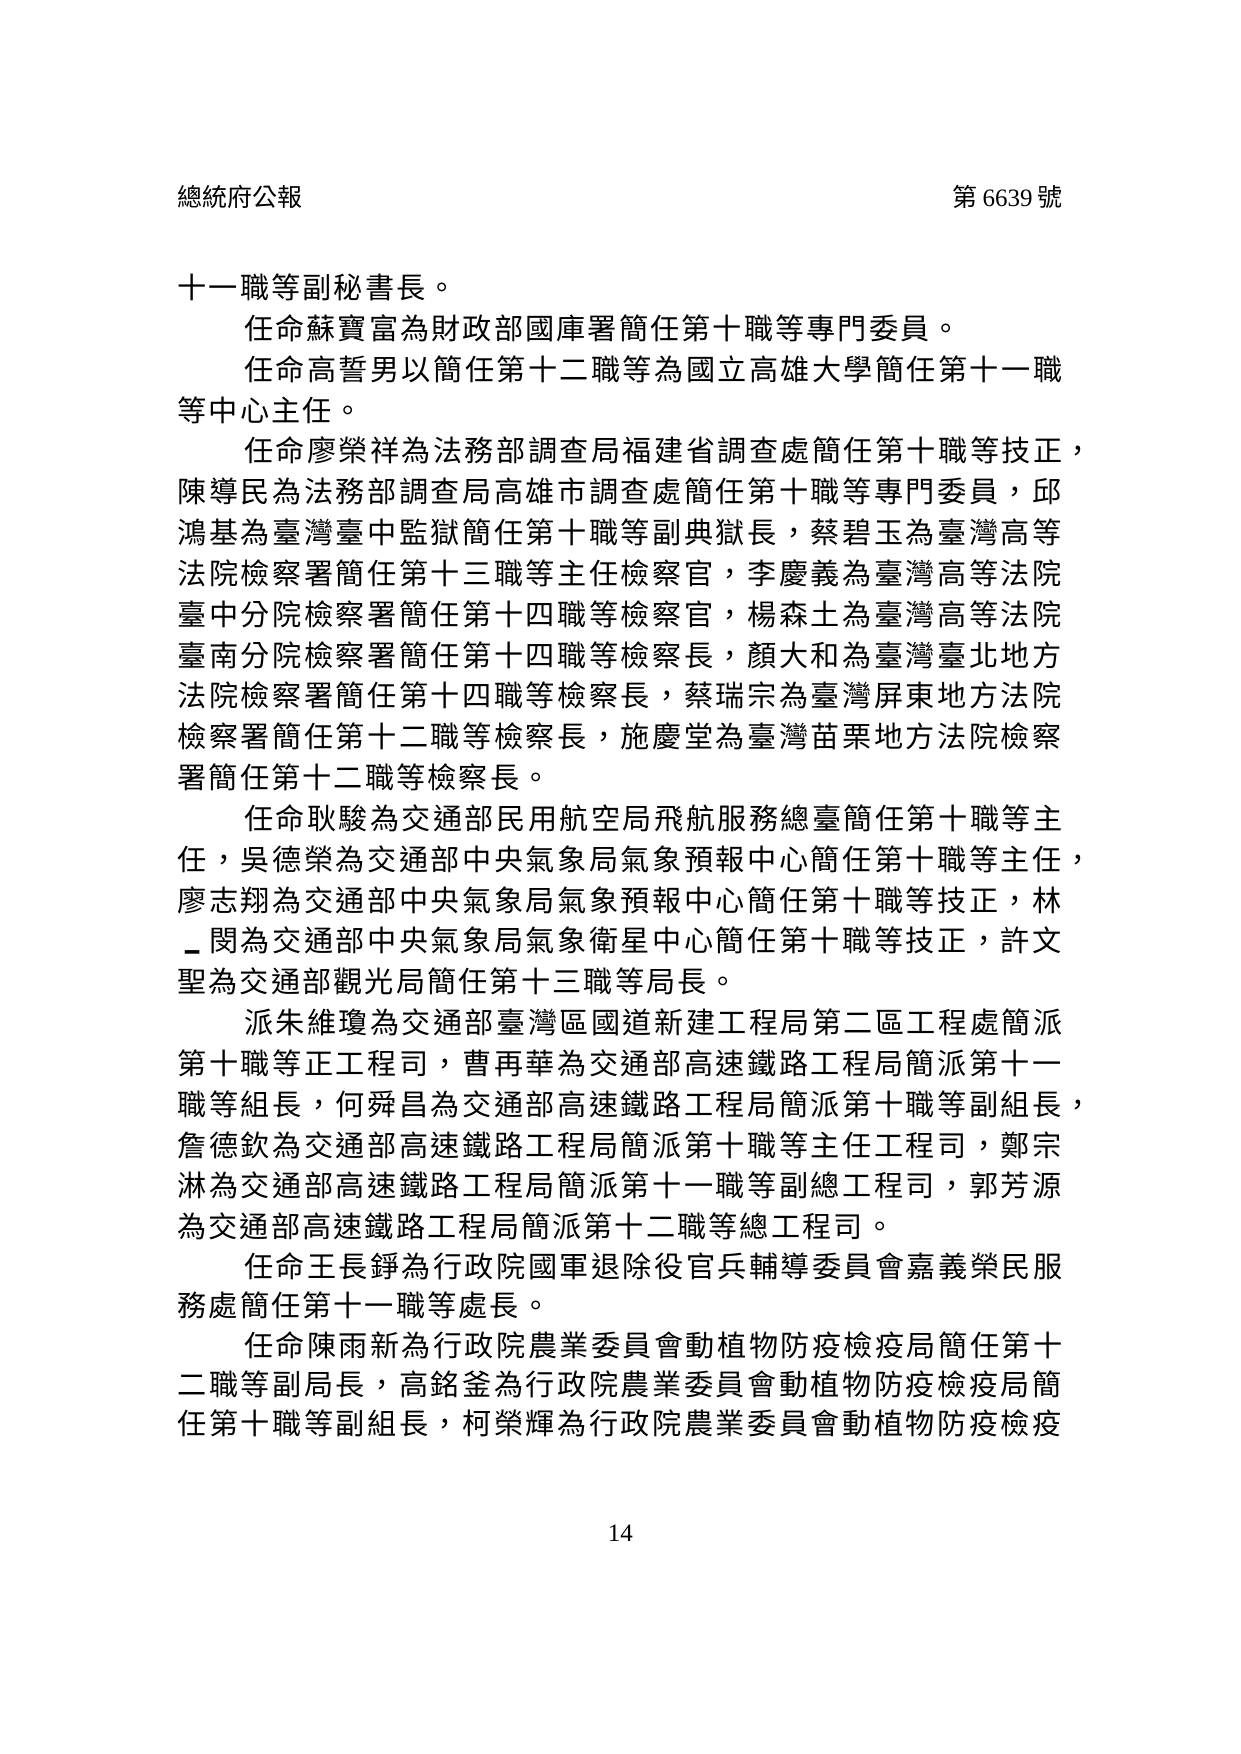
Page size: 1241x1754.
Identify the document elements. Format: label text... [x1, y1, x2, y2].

text 任命耿駿為交通部民用航空局飛航服務總臺簡任第十職等主任，吳德榮為交通部中央氣象局氣象預報中心簡任第十職等主任，廖志翔為交通部中央氣象局氣象預報中心簡任第十職等技正，林閔為交通部中央氣象局氣象衛星中心簡任第十職等技正，許文聖為交通部觀光局簡任第十三職等局長。 [177, 797, 1063, 1001]
text 任命蘇寶富為財政部國庫署簡任第十職等專門委員。 [177, 307, 1063, 347]
text 任命陳雨新為行政院農業委員會動植物防疫檢疫局簡任第十二職等副局長，高銘釜為行政院農業委員會動植物防疫檢疫局簡任第十職等副組長，柯榮輝為行政院農業委員會動植物防疫檢疫 [177, 1324, 1063, 1443]
text 十一職等副秘書長。 [177, 266, 1063, 307]
text 任命高誓男以簡任第十二職等為國立高雄大學簡任第十一職等中心主任。 [177, 347, 1063, 429]
text 任命王長錚為行政院國軍退除役官兵輔導委員會嘉義榮民服務處簡任第十一職等處長。 [177, 1246, 1063, 1324]
text 派朱維瓊為交通部臺灣區國道新建工程局第二區工程處簡派第十職等正工程司，曹再華為交通部高速鐵路工程局簡派第十一職等組長，何舜昌為交通部高速鐵路工程局簡派第十職等副組長，詹德欽為交通部高速鐵路工程局簡派第十職等主任工程司，鄭宗淋為交通部高速鐵路工程局簡派第十一職等副總工程司，郭芳源為交通部高速鐵路工程局簡派第十二職等總工程司。 [177, 1001, 1063, 1246]
text 任命廖榮祥為法務部調查局福建省調查處簡任第十職等技正，陳導民為法務部調查局高雄市調查處簡任第十職等專門委員，邱鴻基為臺灣臺中監獄簡任第十職等副典獄長，蔡碧玉為臺灣高等法院檢察署簡任第十三職等主任檢察官，李慶義為臺灣高等法院臺中分院檢察署簡任第十四職等檢察官，楊森土為臺灣高等法院臺南分院檢察署簡任第十四職等檢察長，顏大和為臺灣臺北地方法院檢察署簡任第十四職等檢察長，蔡瑞宗為臺灣屏東地方法院檢察署簡任第十二職等檢察長，施慶堂為臺灣苗栗地方法院檢察署簡任第十二職等檢察長。 [177, 429, 1063, 797]
